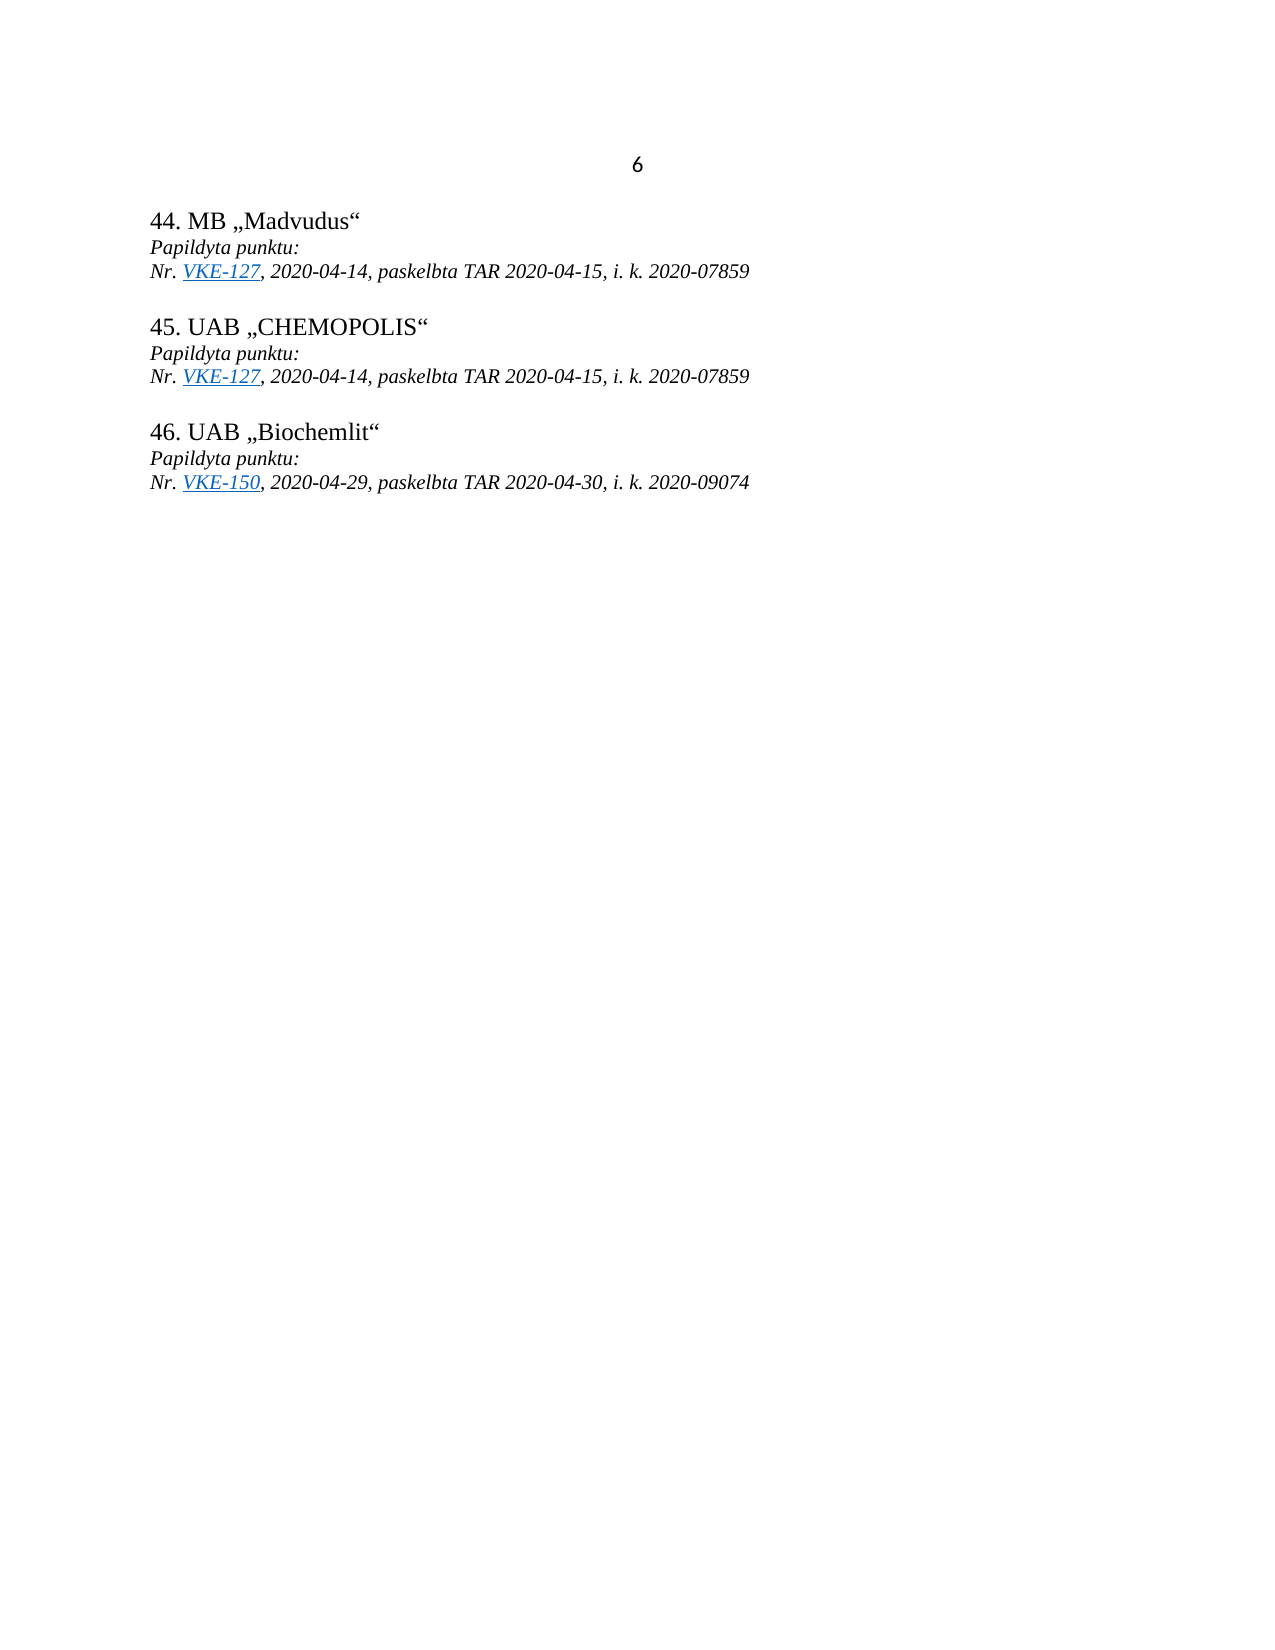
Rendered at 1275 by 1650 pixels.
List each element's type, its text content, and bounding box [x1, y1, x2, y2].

text Papildyta punktu: [150, 340, 1125, 364]
text Papildyta punktu: [150, 235, 1125, 259]
text 44. MB „Madvudus“ [150, 206, 1127, 235]
text 46. UAB „Biochemlit“ [150, 417, 1127, 446]
text Nr. VKE-127, 2020-04-14, paskelbta TAR 2020-04-15, i. k. 2020-07859 [150, 364, 1125, 388]
text 45. UAB „CHEMOPOLIS“ [150, 312, 1127, 340]
text Nr. VKE-127, 2020-04-14, paskelbta TAR 2020-04-15, i. k. 2020-07859 [150, 259, 1125, 283]
text Papildyta punktu: [150, 446, 1125, 470]
text Nr. VKE-150, 2020-04-29, paskelbta TAR 2020-04-30, i. k. 2020-09074 [150, 470, 1125, 494]
